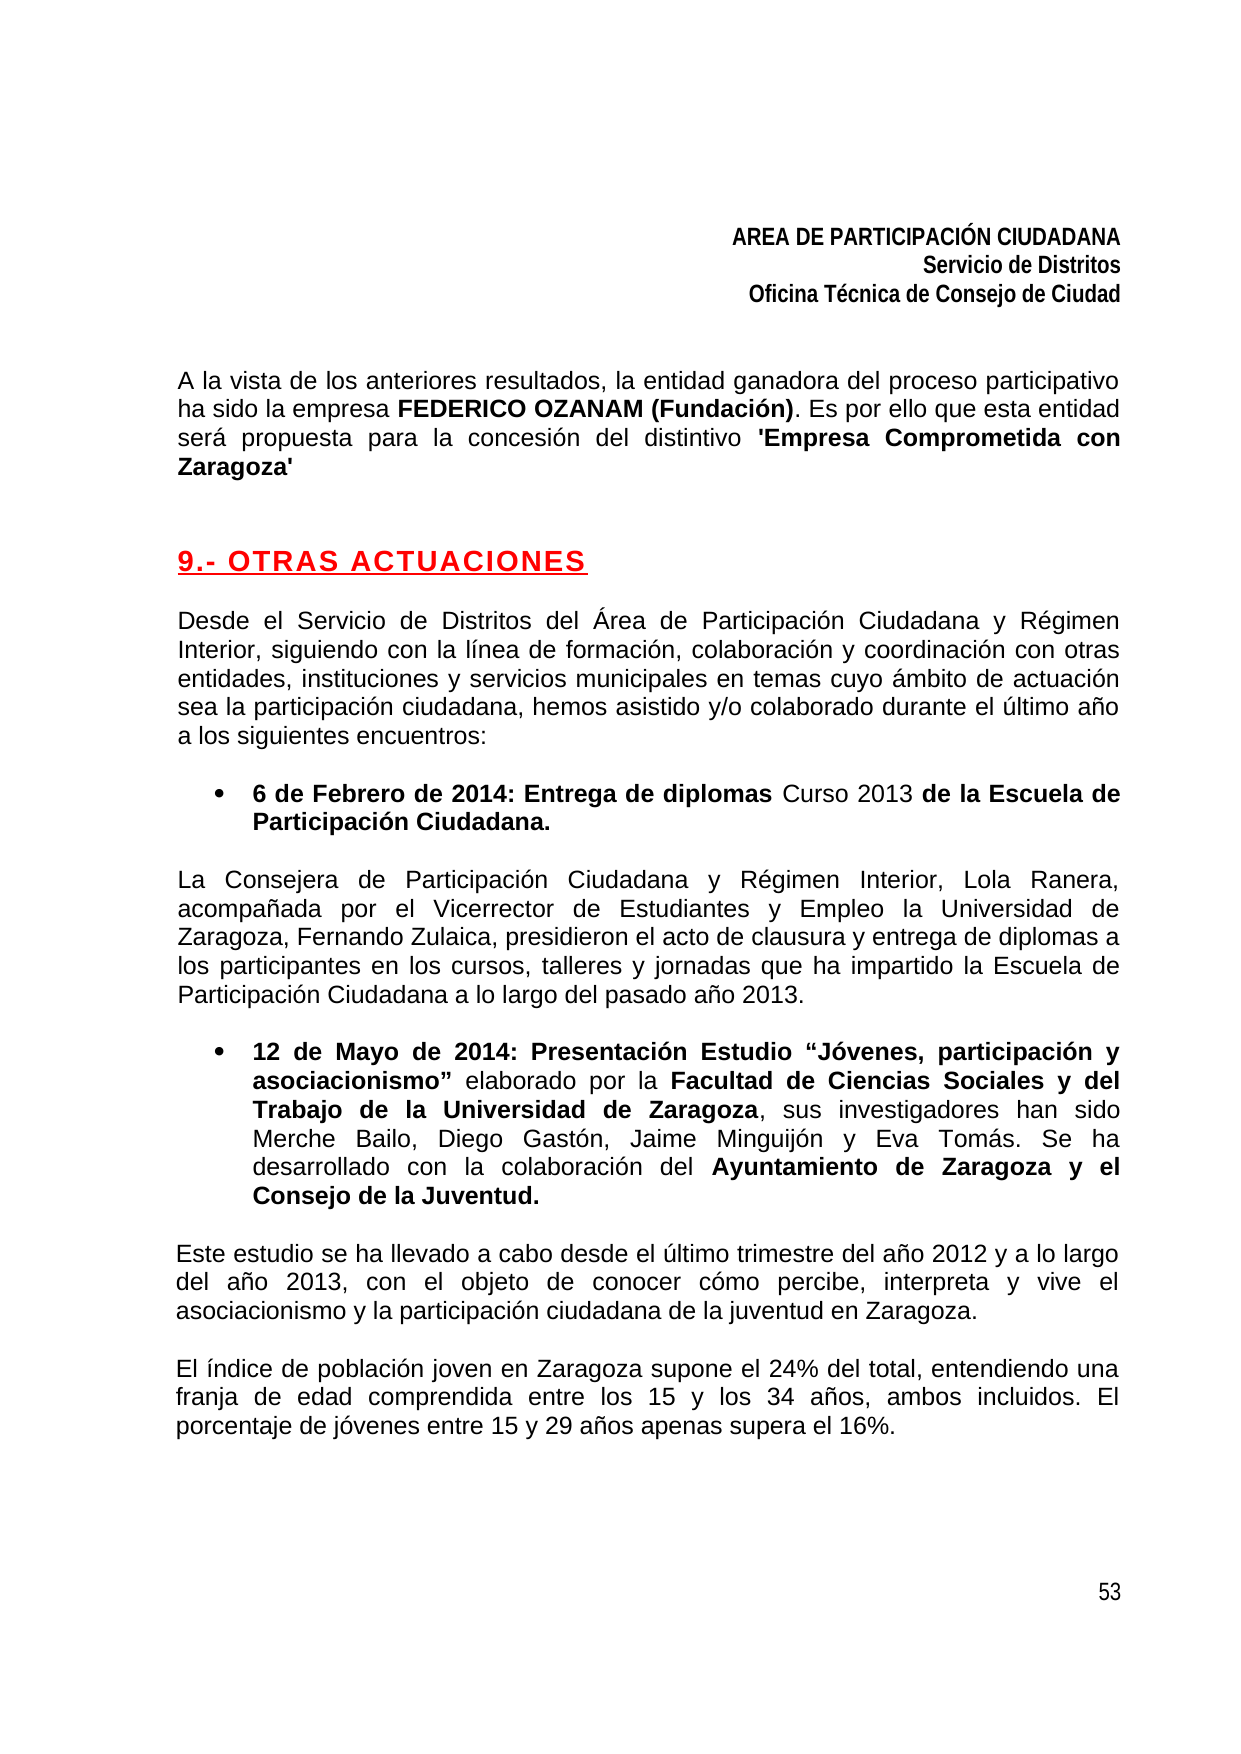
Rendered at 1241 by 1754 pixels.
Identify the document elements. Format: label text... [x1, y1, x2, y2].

list 12 de Mayo de 2014: Presentación Estudio “Jóvenes, participación y asociacionismo” elaborado por la Facultad de Ciencias Sociales y del Trabajo de la Universidad de Zaragoza, sus investigadores han sido Merche Bailo, Diego Gastón, Jaime Minguijón y Eva Tomás. Se ha desarrollado con la colaboración del Ayuntamiento de Zaragoza y el Consejo de la Juventud. [215, 1037, 1121, 1210]
text Desde el Servicio de Distritos del Área de Participación Ciudadana y Régimen Interior, siguiendo con la línea de formación, colaboración y coordinación con otras entidades, instituciones y servicios municipales en temas cuyo ámbito de actuación sea la participación ciudadana, hemos asistido y/o colaborado durante el último año a los siguientes encuentros: [177, 606, 1121, 750]
list Este estudio se ha llevado a cabo desde el último trimestre del año 2012 y a lo largo del año 2013, con el objeto de conocer cómo percibe, interpreta y vive el asociacionismo y la participación ciudadana de la juventud en Zaragoza. [138, 1239, 1121, 1325]
text A la vista de los anteriores resultados, la entidad ganadora del proceso participativo ha sido la empresa FEDERICO OZANAM (Fundación). Es por ello que esta entidad será propuesta para la concesión del distintivo 'Empresa Comprometida con Zaragoza' [177, 366, 1121, 481]
text 9.- OTRAS ACTUACIONES [177, 544, 1121, 577]
text La Consejera de Participación Ciudadana y Régimen Interior, Lola Ranera, acompañada por el Vicerrector de Estudiantes y Empleo la Universidad de Zaragoza, Fernando Zulaica, presidieron el acto de clausura y entrega de diplomas a los participantes en los cursos, talleres y jornadas que ha impartido la Escuela de Participación Ciudadana a lo largo del pasado año 2013. [177, 865, 1121, 1009]
text El índice de población joven en Zaragoza supone el 24% del total, entendiendo una franja de edad comprendida entre los 15 y los 34 años, ambos incluidos. El porcentaje de jóvenes entre 15 y 29 años apenas supera el 16%. [138, 1354, 1121, 1440]
list 6 de Febrero de 2014: Entrega de diplomas Curso 2013 de la Escuela de Participación Ciudadana. [215, 778, 1121, 836]
